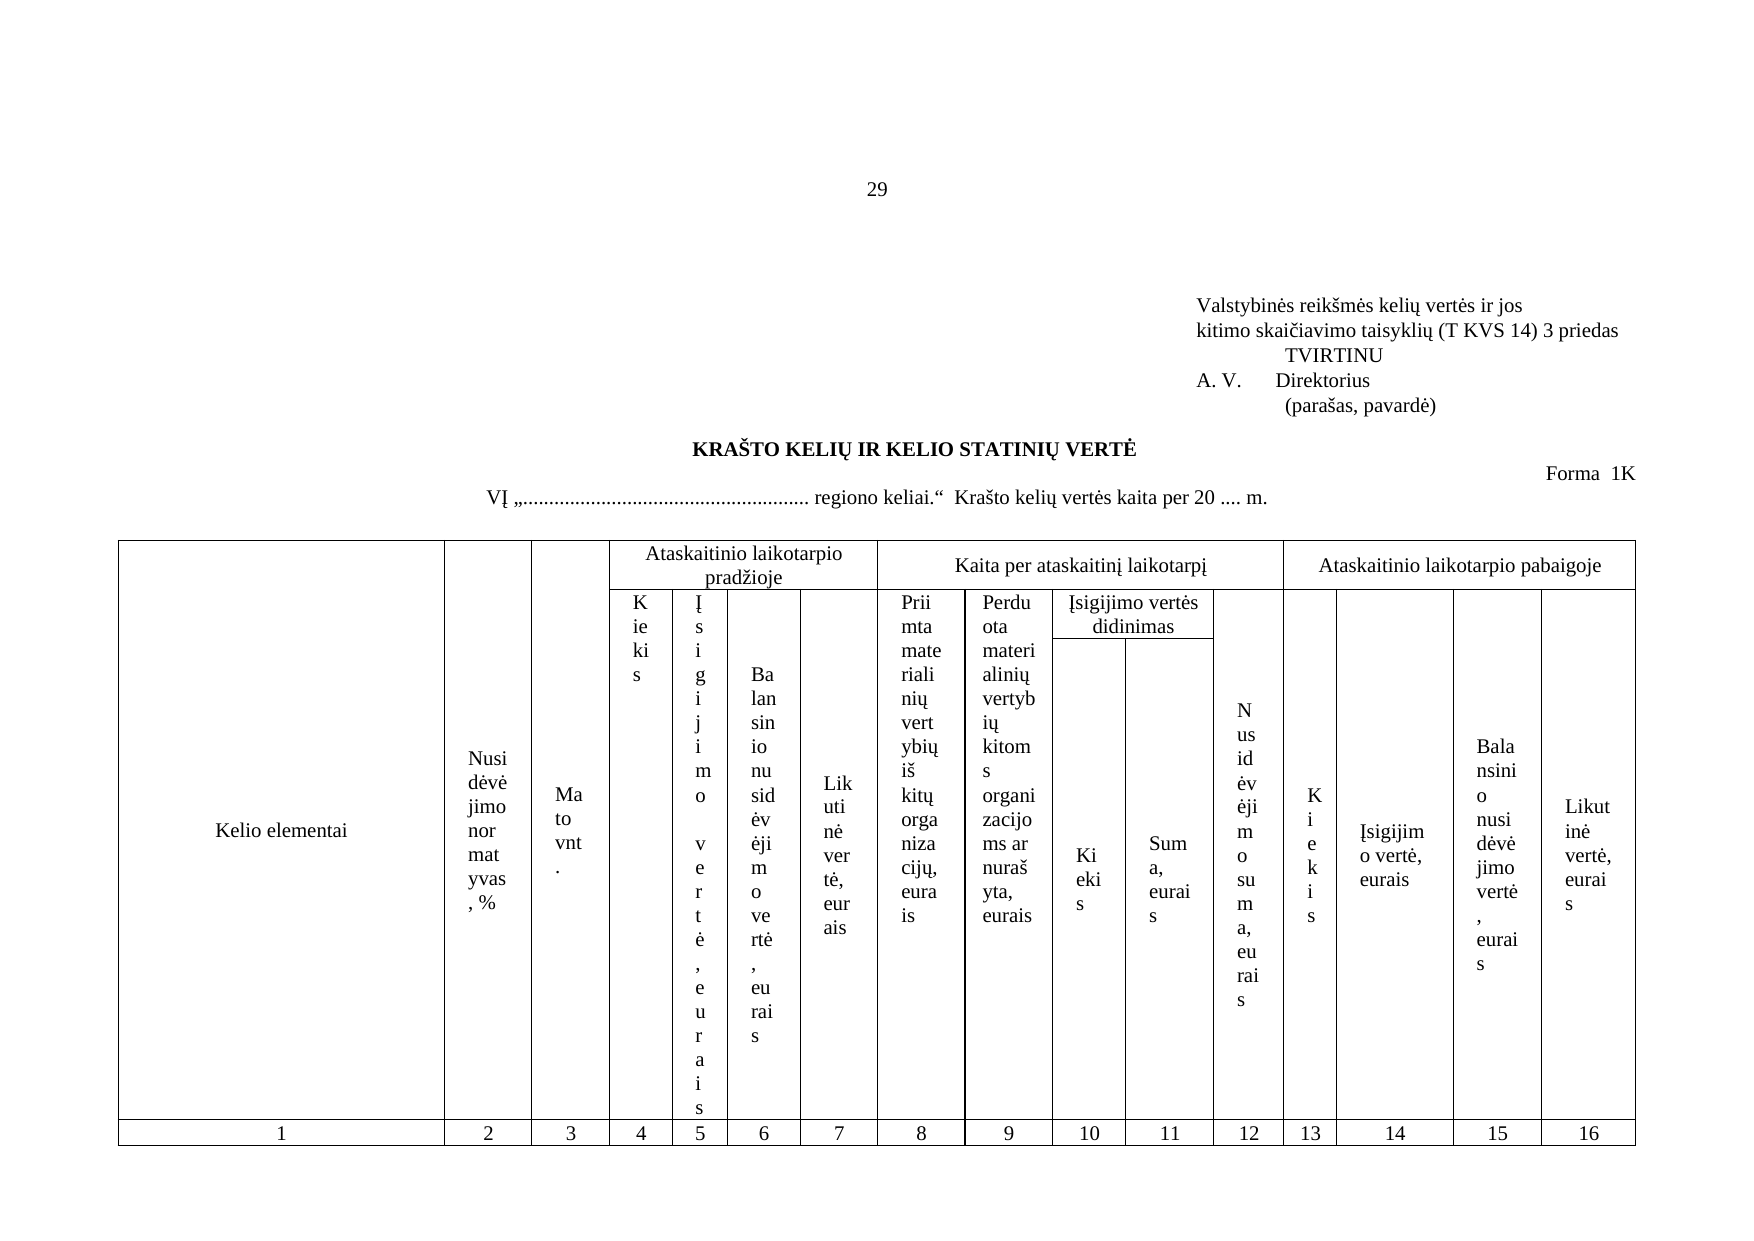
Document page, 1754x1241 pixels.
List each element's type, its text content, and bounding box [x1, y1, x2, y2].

table_cell 5 [673, 1120, 727, 1144]
table_cell Perduota materialinių vertybių kitoms organizacijoms ar nurašyta, eurais [966, 590, 1052, 1119]
table_header Nusidėvėjimo normatyvas, % [445, 541, 531, 1119]
table_cell 3 [532, 1120, 609, 1144]
table_cell Likutinė vertė, eurais [1542, 590, 1635, 1119]
table_cell Priimta materialinių vertybių iš kitų organizacijų, eurais [878, 590, 964, 1119]
table_cell 13 [1284, 1120, 1336, 1144]
table_header Ataskaitinio laikotarpio pradžioje [610, 541, 877, 589]
table_cell Įsigijimo vertė, eurais [1337, 590, 1453, 1119]
table_header Mato vnt. [532, 541, 609, 1119]
table_cell Suma, eurais [1126, 639, 1213, 1119]
table_cell 1 [119, 1120, 444, 1144]
table_cell Įsigijimo vertės didinimas [1053, 590, 1213, 638]
table_header Kaita per ataskaitinį laikotarpį [878, 541, 1283, 589]
table_cell Kiekis [1284, 590, 1336, 1119]
table_cell 4 [610, 1120, 672, 1144]
table_cell 14 [1337, 1120, 1453, 1144]
table_cell 16 [1542, 1120, 1635, 1144]
table_cell Kiekis [610, 590, 672, 1119]
table_cell 8 [878, 1120, 964, 1144]
text TVIRTINU [148, 342, 1636, 367]
table_header Ataskaitinio laikotarpio pabaigoje [1284, 541, 1635, 589]
text (parašas, pavardė) [148, 392, 1636, 417]
text VĮ „....................................................... regiono keliai.“ Krašto kelių vertės kaita per 20 .... m. [118, 484, 1636, 509]
table_cell Balansinio nusidėvėjimo vertė, eurais [1454, 590, 1541, 1119]
table_header Kelio elementai [119, 541, 444, 1119]
table_cell Įsigijimo vertė, eurais [673, 590, 727, 1119]
table_cell 15 [1454, 1120, 1541, 1144]
text KraŠTO Kelių ir keliO statinių vertė [118, 436, 1636, 461]
text A. V. Direktorius [210, 367, 1636, 392]
table_cell Kiekis [1053, 639, 1125, 1119]
table_cell 7 [801, 1120, 877, 1144]
table_cell 6 [728, 1120, 800, 1144]
table_cell 10 [1053, 1120, 1125, 1144]
table_cell Balansinio nusidėvėjimo vertė, eurais [728, 590, 800, 1119]
table_cell Likutinė vertė, eurais [801, 590, 877, 1119]
table_cell Nusidėvėjimo suma, eurais [1214, 590, 1283, 1119]
table_cell 9 [966, 1120, 1052, 1144]
text kitimo skaičiavimo taisyklių (T KVS 14) 3 priedas [122, 317, 1636, 342]
table_cell 12 [1214, 1120, 1283, 1144]
text Valstybinės reikšmės kelių vertės ir jos [122, 292, 1636, 317]
text Forma 1K [118, 461, 1636, 484]
table_cell 2 [445, 1120, 531, 1144]
table_cell 11 [1126, 1120, 1213, 1144]
